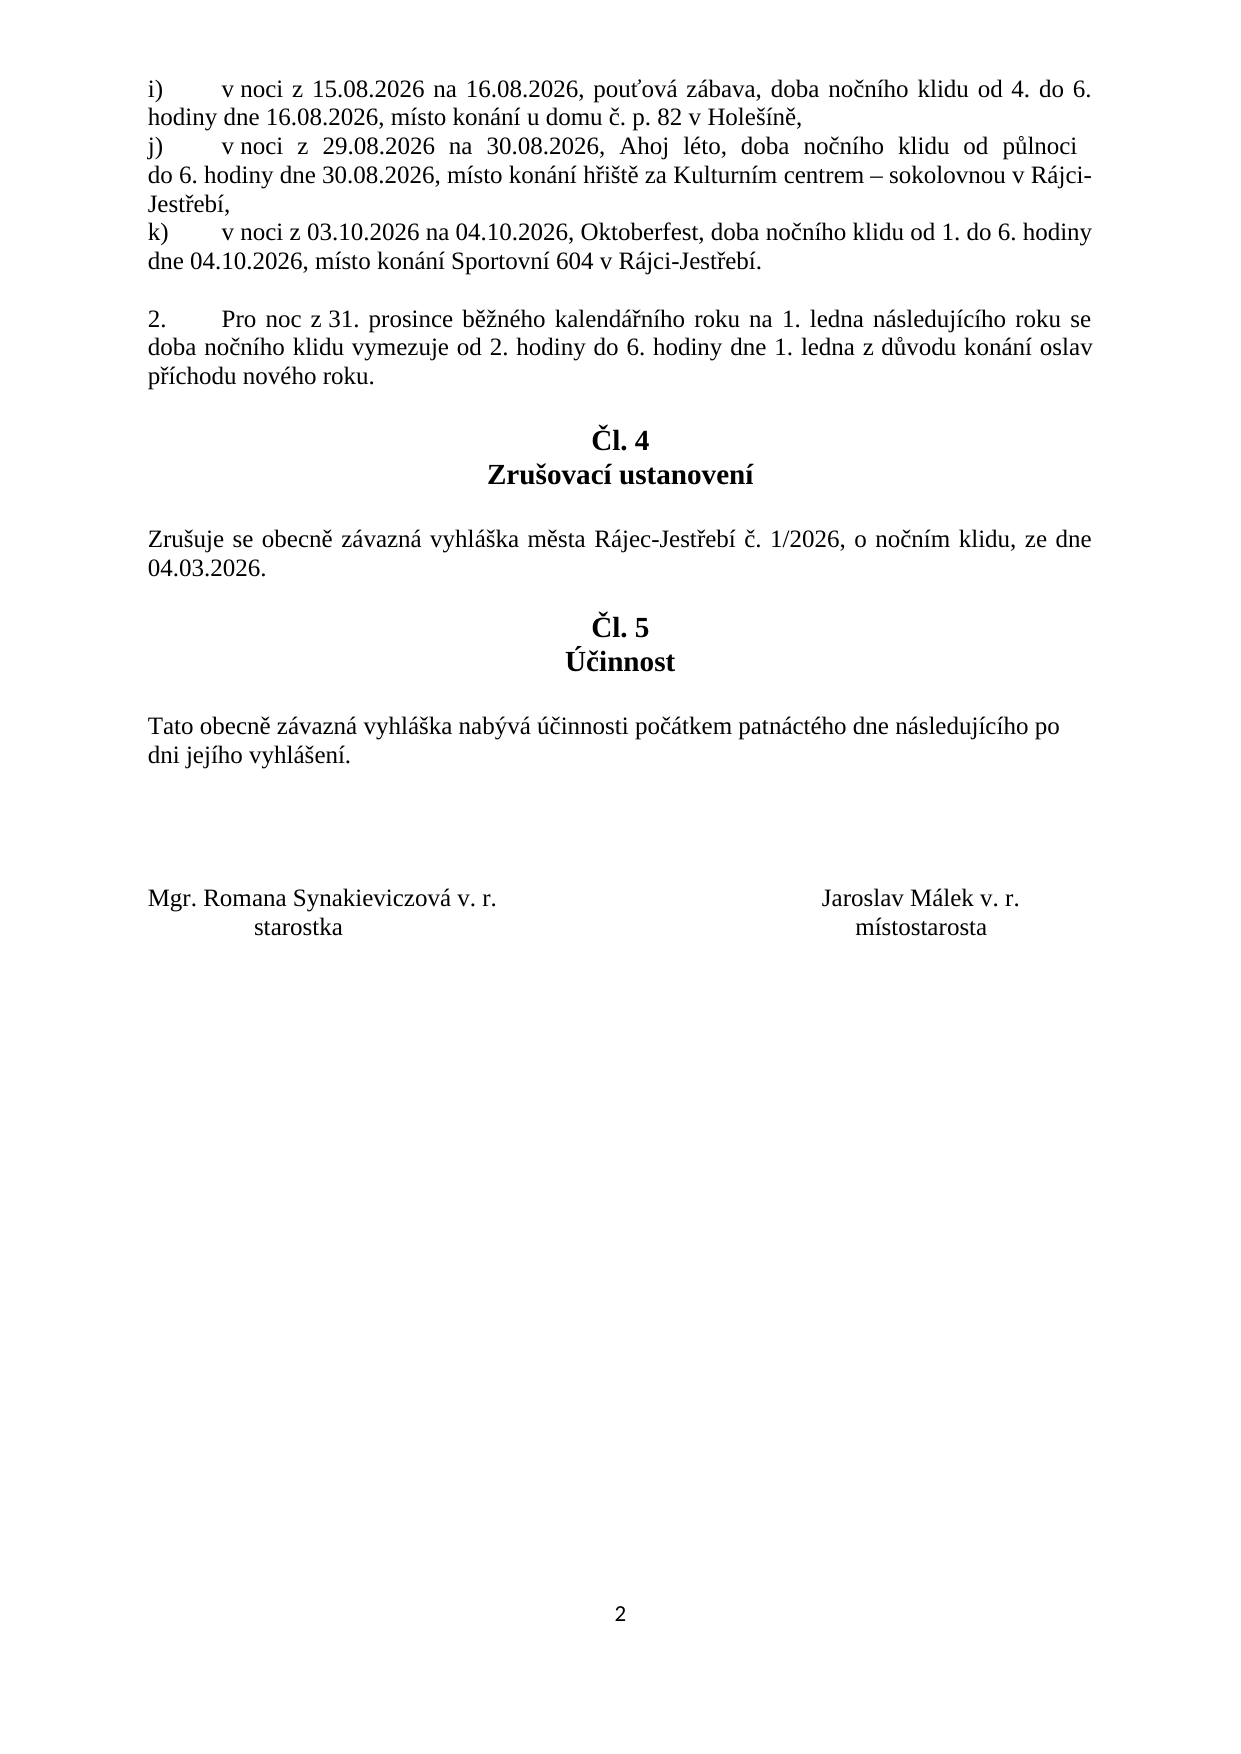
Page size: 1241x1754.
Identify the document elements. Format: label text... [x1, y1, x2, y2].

text starostka místostarosta [148, 912, 1093, 941]
text Čl. 4 [148, 423, 1093, 457]
text Mgr. Romana Synakieviczová v. r. Jaroslav Málek v. r. [148, 883, 1093, 912]
text Zrušuje se obecně závazná vyhláška města Rájec-Jestřebí č. 1/2026, o nočním klidu, ze dne 04.03.2026. [148, 524, 1093, 582]
text k) v noci z 03.10.2026 na 04.10.2026, Oktoberfest, doba nočního klidu od 1. do 6. hodiny dne 04.10.2026, místo konání Sportovní 604 v Rájci-Jestřebí. [148, 217, 1093, 275]
text Zrušovací ustanovení [148, 457, 1093, 491]
text Účinnost [148, 644, 1093, 677]
text 2. Pro noc z 31. prosince běžného kalendářního roku na 1. ledna následujícího roku se doba nočního klidu vymezuje od 2. hodiny do 6. hodiny dne 1. ledna z důvodu konání oslav příchodu nového roku. [148, 304, 1093, 390]
text Tato obecně závazná vyhláška nabývá účinnosti počátkem patnáctého dne následujícího po dni jejího vyhlášení. [148, 711, 1093, 768]
text i) v noci z 15.08.2026 na 16.08.2026, pouťová zábava, doba nočního klidu od 4. do 6. hodiny dne 16.08.2026, místo konání u domu č. p. 82 v Holešíně, [148, 74, 1093, 131]
text j) v noci z 29.08.2026 na 30.08.2026, Ahoj léto, doba nočního klidu od půlnoci do 6. hodiny dne 30.08.2026, místo konání hřiště za Kulturním centrem – sokolovnou v Rájci-Jestřebí, [148, 131, 1093, 217]
text Čl. 5 [148, 610, 1093, 644]
